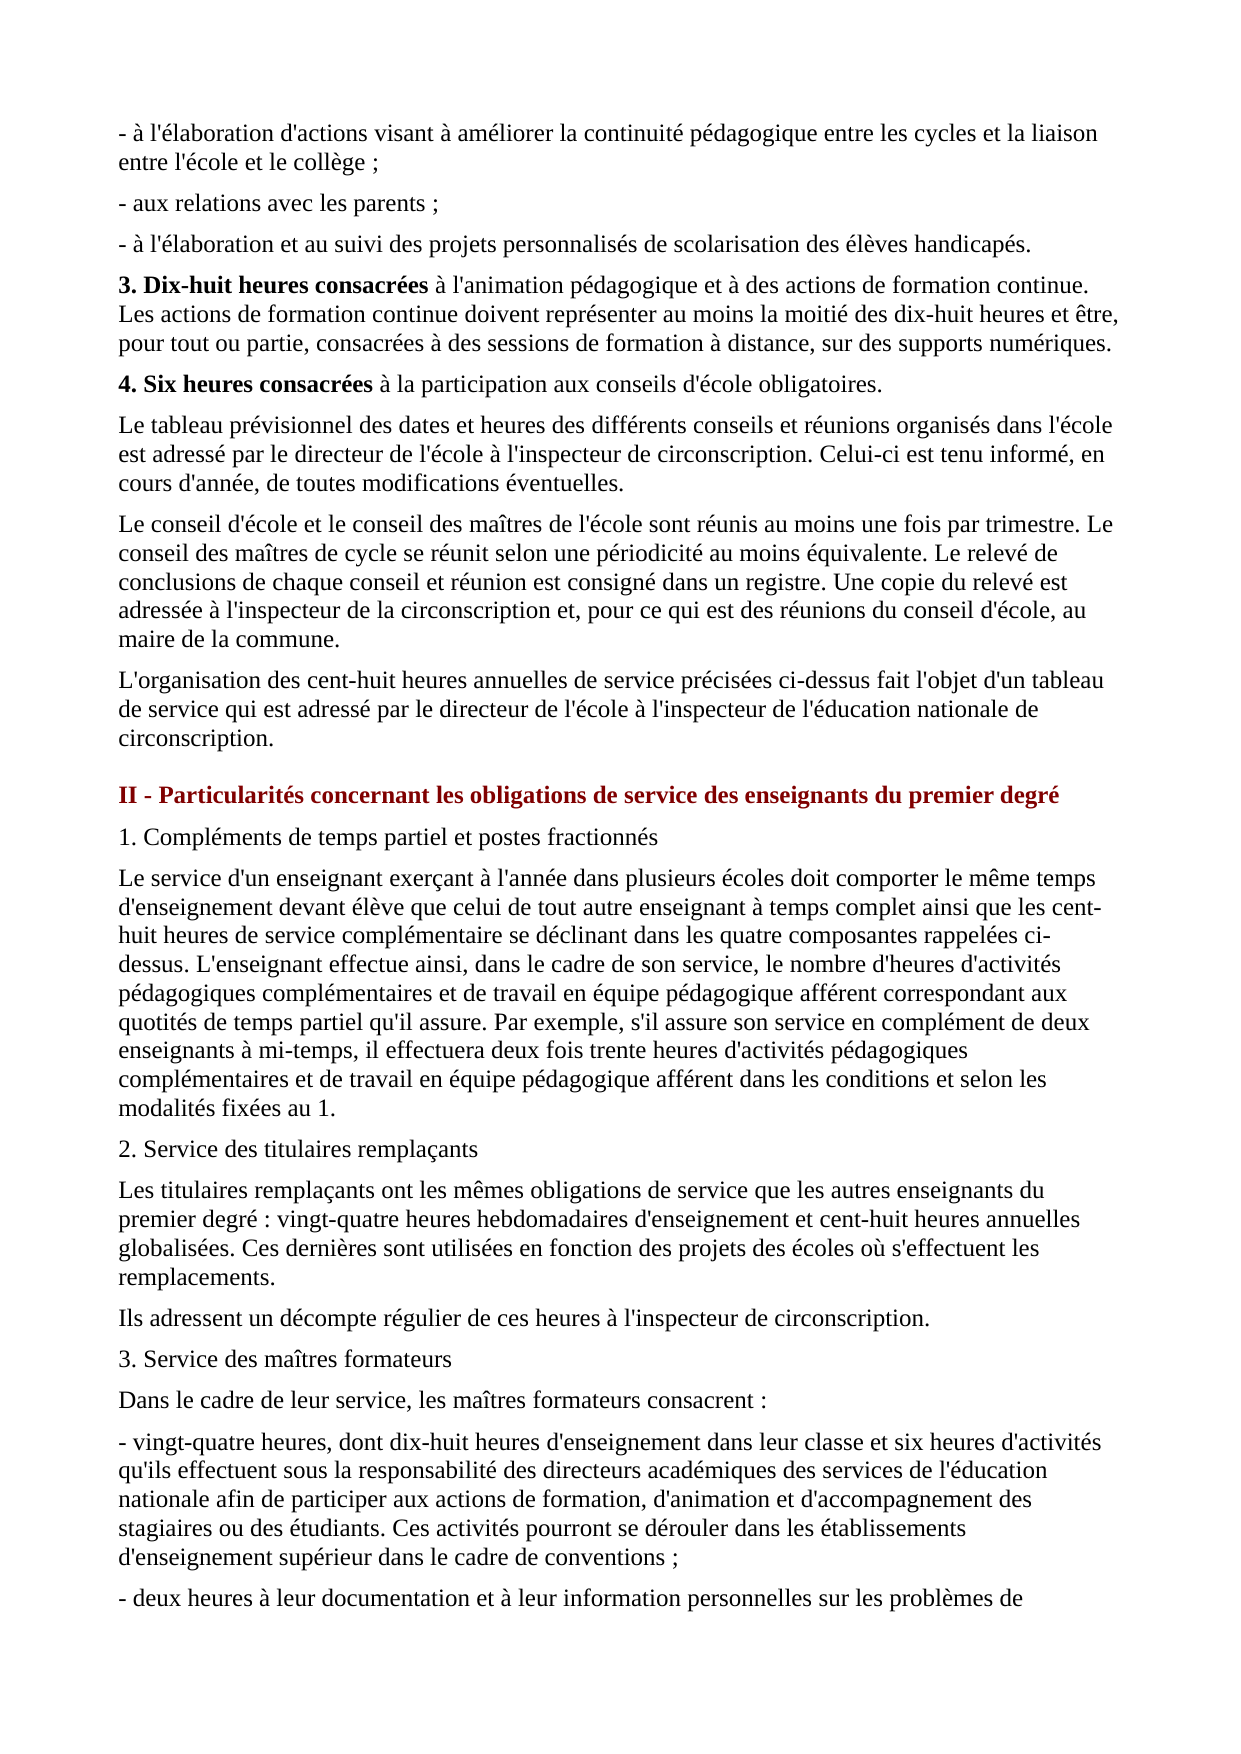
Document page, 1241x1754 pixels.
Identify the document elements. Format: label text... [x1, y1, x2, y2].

text Le service d'un enseignant exerçant à l'année dans plusieurs écoles doit comporter le même temps d'enseignement devant élève que celui de tout autre enseignant à temps complet ainsi que les cent-huit heures de service complémentaire se déclinant dans les quatre composantes rappelées ci-dessus. L'enseignant effectue ainsi, dans le cadre de son service, le nombre d'heures d'activités pédagogiques complémentaires et de travail en équipe pédagogique afférent correspondant aux quotités de temps partiel qu'il assure. Par exemple, s'il assure son service en complément de deux enseignants à mi-temps, il effectuera deux fois trente heures d'activités pédagogiques complémentaires et de travail en équipe pédagogique afférent dans les conditions et selon les modalités fixées au 1. [118, 863, 1122, 1122]
text - vingt-quatre heures, dont dix-huit heures d'enseignement dans leur classe et six heures d'activités qu'ils effectuent sous la responsabilité des directeurs académiques des services de l'éducation nationale afin de participer aux actions de formation, d'animation et d'accompagnement des stagiaires ou des étudiants. Ces activités pourront se dérouler dans les établissements d'enseignement supérieur dans le cadre de conventions ; [118, 1427, 1122, 1571]
text 4. Six heures consacrées à la participation aux conseils d'école obligatoires. [118, 369, 1122, 398]
text Dans le cadre de leur service, les maîtres formateurs consacrent : [118, 1386, 1122, 1414]
text 3. Dix-huit heures consacrées à l'animation pédagogique et à des actions de formation continue. Les actions de formation continue doivent représenter au moins la moitié des dix-huit heures et être, pour tout ou partie, consacrées à des sessions de formation à distance, sur des supports numériques. [118, 271, 1122, 357]
text Ils adressent un décompte régulier de ces heures à l'inspecteur de circonscription. [118, 1303, 1122, 1332]
text - à l'élaboration et au suivi des projets personnalisés de scolarisation des élèves handicapés. [118, 229, 1122, 258]
text - aux relations avec les parents ; [118, 188, 1122, 217]
text 2. Service des titulaires remplaçants [118, 1134, 1122, 1163]
text - à l'élaboration d'actions visant à améliorer la continuité pédagogique entre les cycles et la liaison entre l'école et le collège ; [118, 118, 1122, 176]
text Le conseil d'école et le conseil des maîtres de l'école sont réunis au moins une fois par trimestre. Le conseil des maîtres de cycle se réunit selon une périodicité au moins équivalente. Le relevé de conclusions de chaque conseil et réunion est consigné dans un registre. Une copie du relevé est adressée à l'inspecteur de la circonscription et, pour ce qui est des réunions du conseil d'école, au maire de la commune. [118, 509, 1122, 653]
text - deux heures à leur documentation et à leur information personnelles sur les problèmes de [118, 1583, 1122, 1612]
text 3. Service des maîtres formateurs [118, 1344, 1122, 1373]
text L'organisation des cent-huit heures annuelles de service précisées ci-dessus fait l'objet d'un tableau de service qui est adressé par le directeur de l'école à l'inspecteur de l'éducation nationale de circonscription. II - Particularités concernant les obligations de service des enseignants du premier degré [118, 666, 1122, 809]
text Le tableau prévisionnel des dates et heures des différents conseils et réunions organisés dans l'école est adressé par le directeur de l'école à l'inspecteur de circonscription. Celui-ci est tenu informé, en cours d'année, de toutes modifications éventuelles. [118, 411, 1122, 497]
text Les titulaires remplaçants ont les mêmes obligations de service que les autres enseignants du premier degré : vingt-quatre heures hebdomadaires d'enseignement et cent-huit heures annuelles globalisées. Ces dernières sont utilisées en fonction des projets des écoles où s'effectuent les remplacements. [118, 1176, 1122, 1291]
text 1. Compléments de temps partiel et postes fractionnés [118, 822, 1122, 851]
